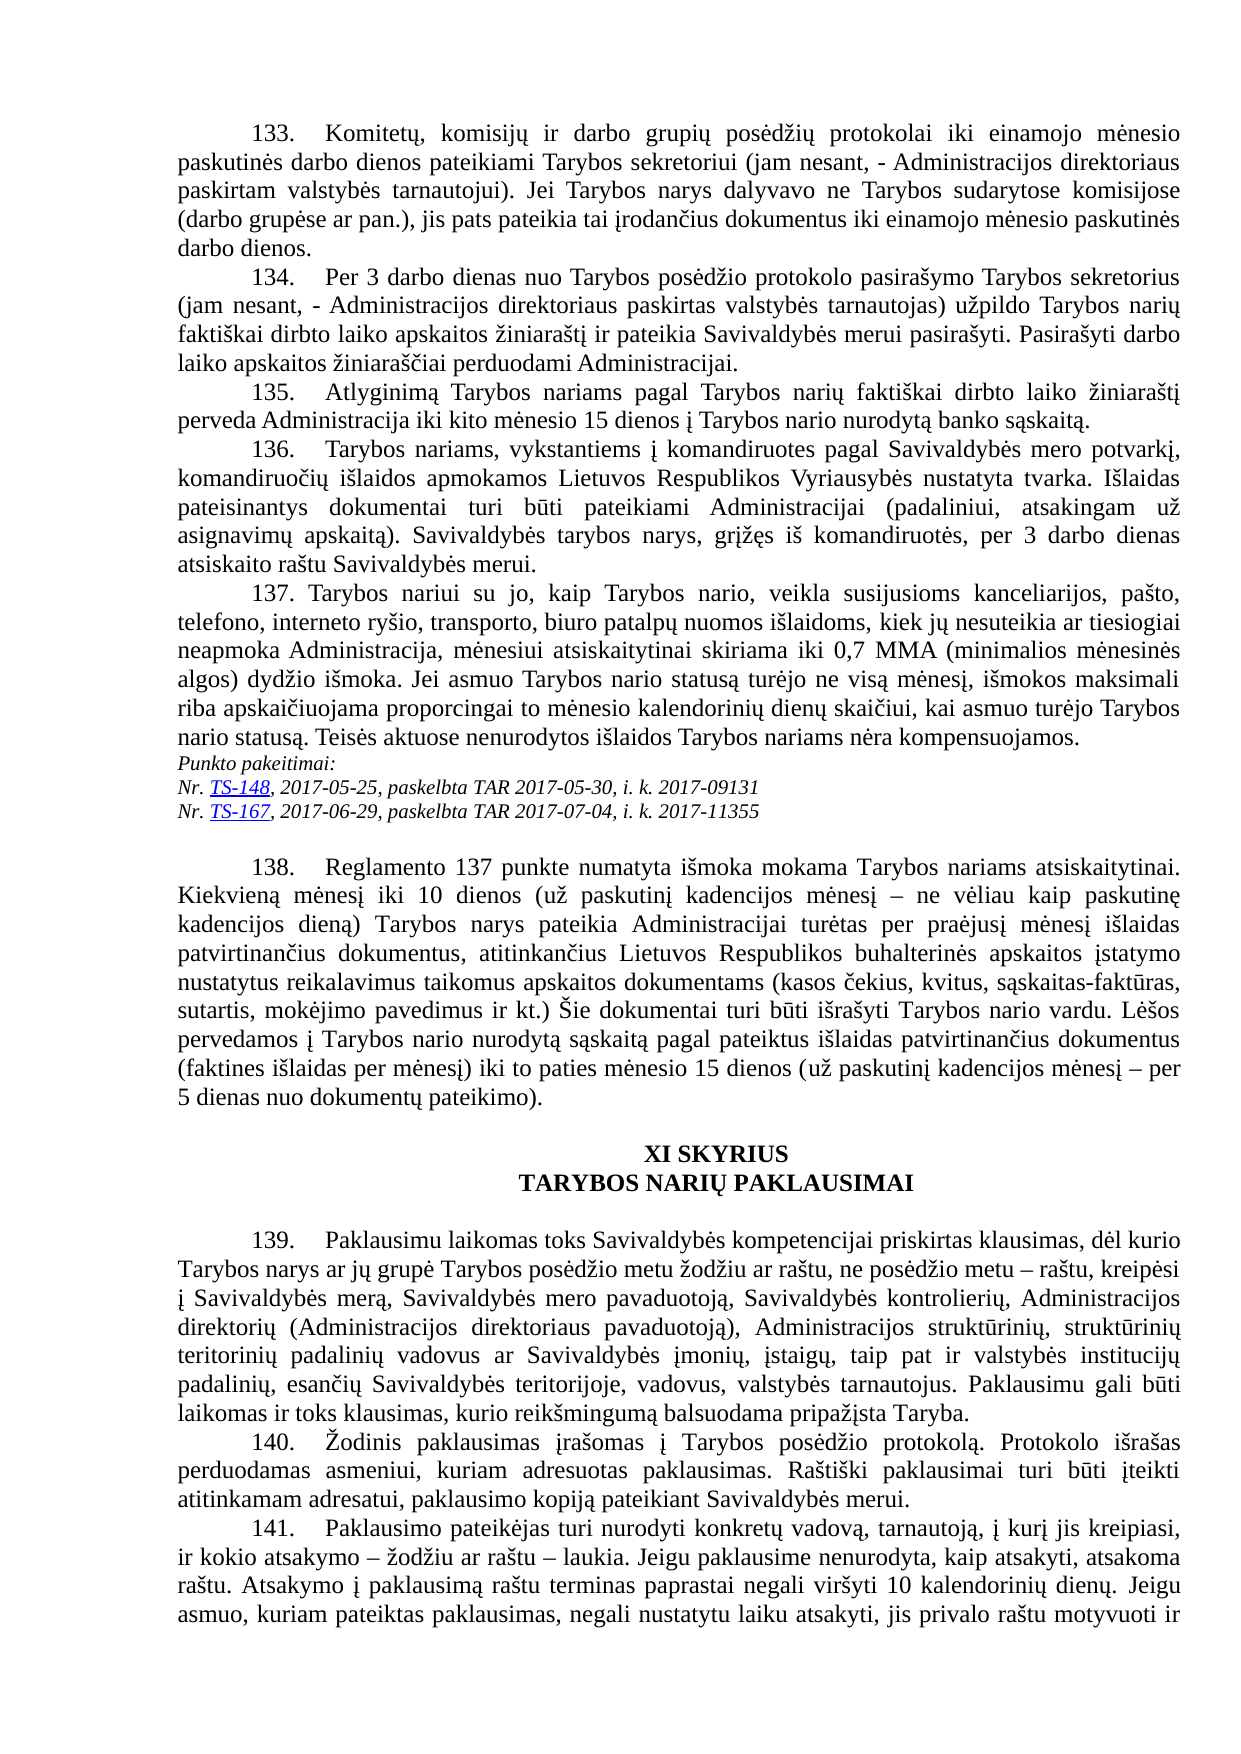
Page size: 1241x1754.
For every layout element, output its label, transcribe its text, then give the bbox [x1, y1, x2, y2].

text Nr. TS-148, 2017-05-25, paskelbta TAR 2017-05-30, i. k. 2017-09131 [177, 775, 1181, 799]
text TARYBOS NARIŲ PAKLAUSIMAI [177, 1168, 1181, 1197]
text Punkto pakeitimai: [177, 751, 1181, 775]
text 136. Tarybos nariams, vykstantiems į komandiruotes pagal Savivaldybės mero potvarkį, komandiruočių išlaidos apmokamos Lietuvos Respublikos Vyriausybės nustatyta tvarka. Išlaidas pateisinantys dokumentai turi būti pateikiami Administracijai (padaliniui, atsakingam už asignavimų apskaitą). Savivaldybės tarybos narys, grįžęs iš komandiruotės, per 3 darbo dienas atsiskaito raštu Savivaldybės merui. [177, 434, 1181, 578]
text 135. Atlyginimą Tarybos nariams pagal Tarybos narių faktiškai dirbto laiko žiniaraštį perveda Administracija iki kito mėnesio 15 dienos į Tarybos nario nurodytą banko sąskaitą. [177, 377, 1181, 434]
text 141. Paklausimo pateikėjas turi nurodyti konkretų vadovą, tarnautoją, į kurį jis kreipiasi, ir kokio atsakymo – žodžiu ar raštu – laukia. Jeigu paklausime nenurodyta, kaip atsakyti, atsakoma raštu. Atsakymo į paklausimą raštu terminas paprastai negali viršyti 10 kalendorinių dienų. Jeigu asmuo, kuriam pateiktas paklausimas, negali nustatytu laiku atsakyti, jis privalo raštu motyvuoti ir [177, 1513, 1181, 1628]
text Nr. TS-167, 2017-06-29, paskelbta TAR 2017-07-04, i. k. 2017-11355 [177, 799, 1181, 823]
text XI SKYRIUS [177, 1139, 1181, 1168]
text 133. Komitetų, komisijų ir darbo grupių posėdžių protokolai iki einamojo mėnesio paskutinės darbo dienos pateikiami Tarybos sekretoriui (jam nesant, - Administracijos direktoriaus paskirtam valstybės tarnautojui). Jei Tarybos narys dalyvavo ne Tarybos sudarytose komisijose (darbo grupėse ar pan.), jis pats pateikia tai įrodančius dokumentus iki einamojo mėnesio paskutinės darbo dienos. [177, 118, 1181, 262]
text 137. Tarybos nariui su jo, kaip Tarybos nario, veikla susijusioms kanceliarijos, pašto, telefono, interneto ryšio, transporto, biuro patalpų nuomos išlaidoms, kiek jų nesuteikia ar tiesiogiai neapmoka Administracija, mėnesiui atsiskaitytinai skiriama iki 0,7 MMA (minimalios mėnesinės algos) dydžio išmoka. Jei asmuo Tarybos nario statusą turėjo ne visą mėnesį, išmokos maksimali riba apskaičiuojama proporcingai to mėnesio kalendorinių dienų skaičiui, kai asmuo turėjo Tarybos nario statusą. Teisės aktuose nenurodytos išlaidos Tarybos nariams nėra kompensuojamos. [177, 578, 1181, 751]
text 140. Žodinis paklausimas įrašomas į Tarybos posėdžio protokolą. Protokolo išrašas perduodamas asmeniui, kuriam adresuotas paklausimas. Raštiški paklausimai turi būti įteikti atitinkamam adresatui, paklausimo kopiją pateikiant Savivaldybės merui. [177, 1427, 1181, 1513]
text 138. Reglamento 137 punkte numatyta išmoka mokama Tarybos nariams atsiskaitytinai. Kiekvieną mėnesį iki 10 dienos (už paskutinį kadencijos mėnesį – ne vėliau kaip paskutinę kadencijos dieną) Tarybos narys pateikia Administracijai turėtas per praėjusį mėnesį išlaidas patvirtinančius dokumentus, atitinkančius Lietuvos Respublikos buhalterinės apskaitos įstatymo nustatytus reikalavimus taikomus apskaitos dokumentams (kasos čekius, kvitus, sąskaitas-faktūras, sutartis, mokėjimo pavedimus ir kt.) Šie dokumentai turi būti išrašyti Tarybos nario vardu. Lėšos pervedamos į Tarybos nario nurodytą sąskaitą pagal pateiktus išlaidas patvirtinančius dokumentus (faktines išlaidas per mėnesį) iki to paties mėnesio 15 dienos (už paskutinį kadencijos mėnesį – per 5 dienas nuo dokumentų pateikimo). [177, 852, 1181, 1110]
text 139. Paklausimu laikomas toks Savivaldybės kompetencijai priskirtas klausimas, dėl kurio Tarybos narys ar jų grupė Tarybos posėdžio metu žodžiu ar raštu, ne posėdžio metu – raštu, kreipėsi į Savivaldybės merą, Savivaldybės mero pavaduotoją, Savivaldybės kontrolierių, Administracijos direktorių (Administracijos direktoriaus pavaduotoją), Administracijos struktūrinių, struktūrinių teritorinių padalinių vadovus ar Savivaldybės įmonių, įstaigų, taip pat ir valstybės institucijų padalinių, esančių Savivaldybės teritorijoje, vadovus, valstybės tarnautojus. Paklausimu gali būti laikomas ir toks klausimas, kurio reikšmingumą balsuodama pripažįsta Taryba. [177, 1225, 1181, 1427]
text 134. Per 3 darbo dienas nuo Tarybos posėdžio protokolo pasirašymo Tarybos sekretorius (jam nesant, - Administracijos direktoriaus paskirtas valstybės tarnautojas) užpildo Tarybos narių faktiškai dirbto laiko apskaitos žiniaraštį ir pateikia Savivaldybės merui pasirašyti. Pasirašyti darbo laiko apskaitos žiniaraščiai perduodami Administracijai. [177, 262, 1181, 377]
